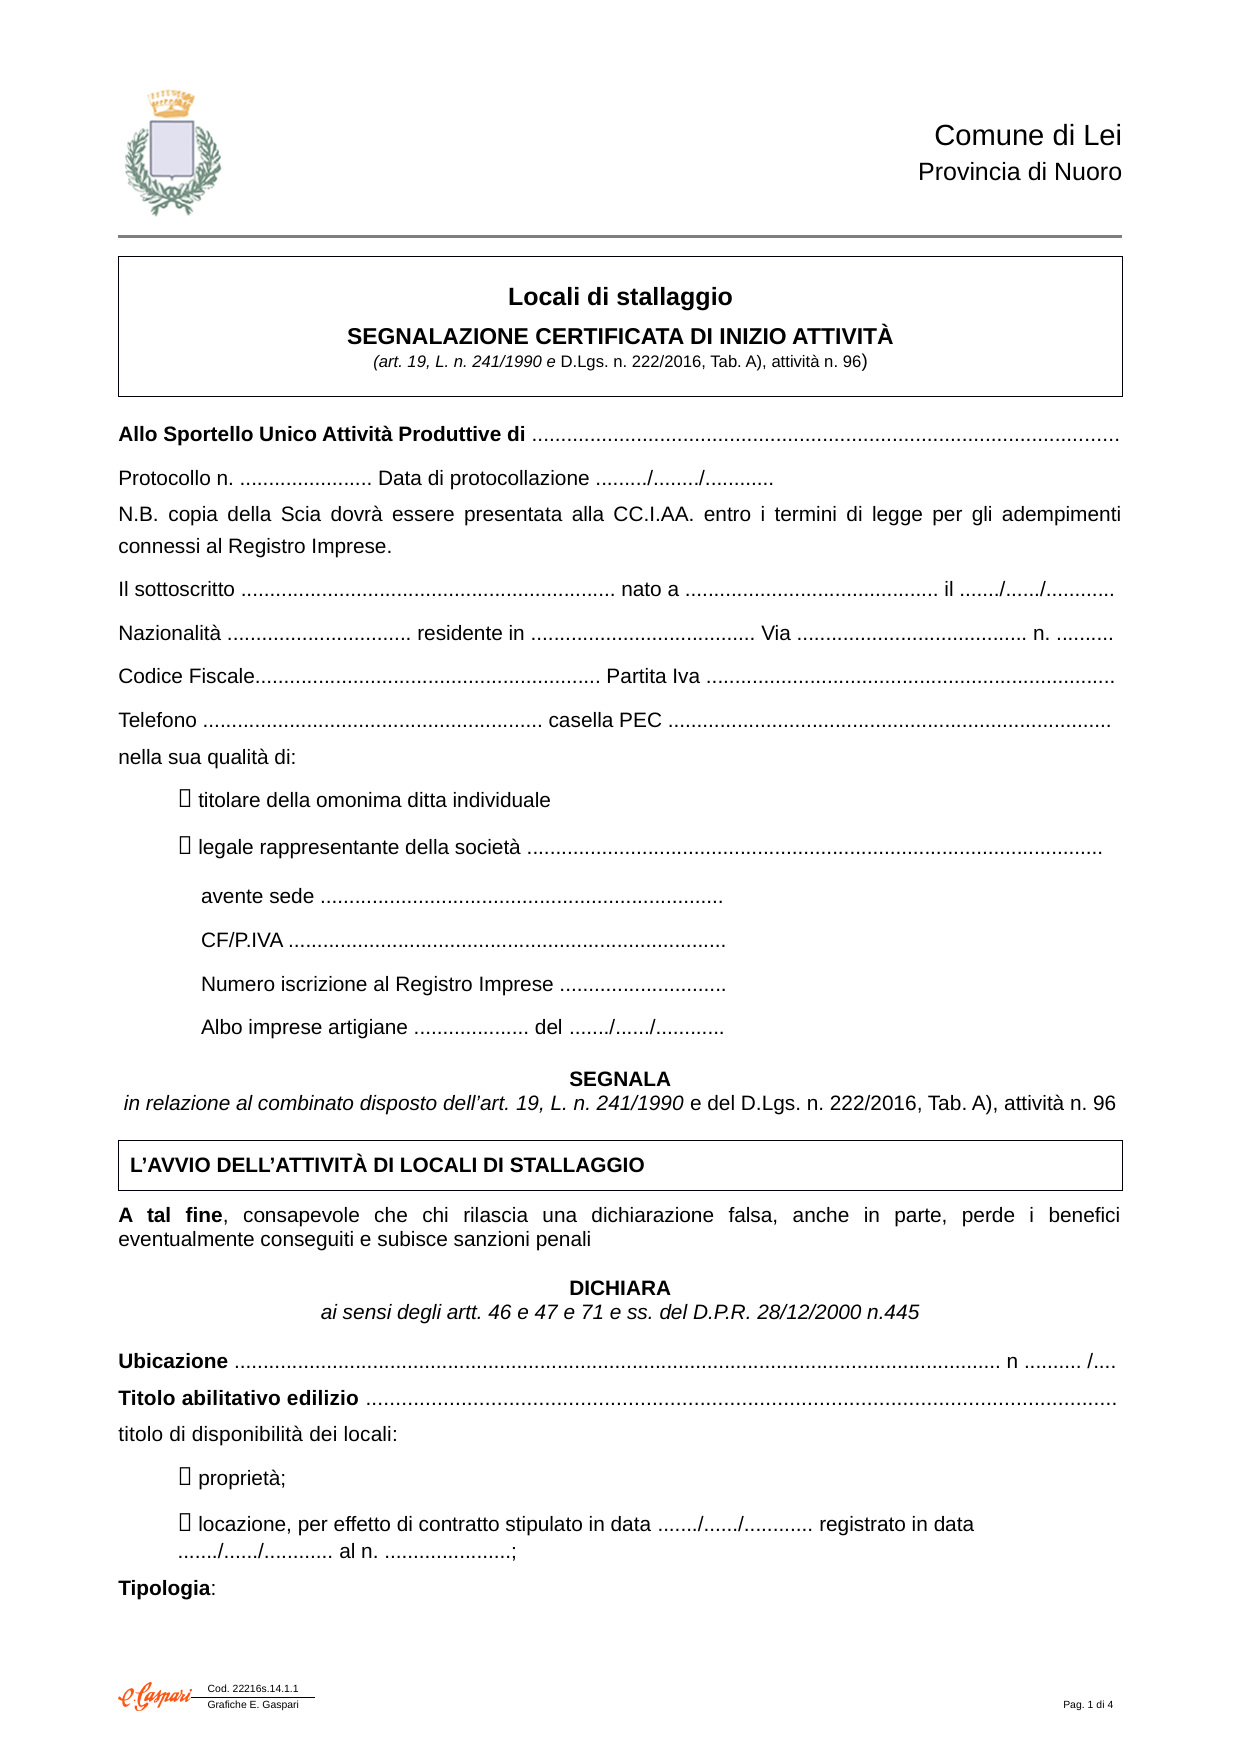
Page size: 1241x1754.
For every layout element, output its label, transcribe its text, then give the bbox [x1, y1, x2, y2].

text ai sensi degli artt. 46 e 47 e 71 e ss. del D.P.R. 28/12/2000 n.445 [118, 1300, 1122, 1324]
picture [122, 152, 224, 157]
text Tipologia: [118, 1575, 1128, 1599]
picture [122, 87, 224, 118]
text in relazione al combinato disposto dell’art. 19, L. n. 241/1990 e del D.Lgs. n. 222/2016, Tab. A), attività n. 96 [118, 1091, 1122, 1114]
picture [118, 1682, 192, 1711]
text avente sede ...................................................................... [201, 884, 1122, 908]
text Protocollo n. ....................... Data di protocollazione ........./......../............ [118, 466, 1122, 490]
text Comune di Lei [118, 118, 1122, 152]
table_header L’AVVIO DELL’ATTIVITÀ DI LOCALI DI STALLAGGIO [119, 1141, 1122, 1189]
text Ubicazione ..................................................................................................................................... n .......... /.... [118, 1349, 1122, 1373]
text  proprietà; [177, 1458, 1122, 1492]
text nella sua qualità di: [118, 744, 1122, 768]
text  titolare della omonima ditta individuale [177, 781, 1122, 815]
text Allo Sportello Unico Attività Produttive di [118, 422, 1122, 446]
text  legale rappresentante della società .................................................................................................... [177, 827, 1122, 862]
table_header Locali di stallaggio SEGNALAZIONE CERTIFICATA DI INIZIO ATTIVITÀ (art. 19, L. n. 241/1990 e D.Lgs. n. 222/2016, Tab. A), attività n. 96) [119, 257, 1122, 396]
text Il sottoscritto ................................................................. nato a ............................................ il ......./....../............ [118, 577, 1122, 601]
text DICHIARA [118, 1276, 1122, 1300]
text CF/P.IVA ............................................................................ [201, 928, 1122, 952]
text Titolo abilitativo edilizio .............................................................................................................................. [118, 1385, 1122, 1409]
text Codice Fiscale............................................................ Partita Iva ....................................................................... [118, 664, 1122, 688]
text titolo di disponibilità dei locali: [118, 1422, 1122, 1446]
text Numero iscrizione al Registro Imprese ............................. [201, 972, 1122, 996]
picture [122, 185, 224, 219]
text N.B. copia della Scia dovrà essere presentata alla CC.I.AA. entro i termini di legge per gli adempimenti connessi al Registro Imprese. [118, 502, 1122, 557]
text A tal fine, consapevole che chi rilascia una dichiarazione falsa, anche in parte, perde i benefici eventualmente conseguiti e subisce sanzioni penali [118, 1203, 1122, 1251]
text SEGNALA [118, 1067, 1122, 1091]
text Albo imprese artigiane .................... del ......./....../............ [201, 1015, 1122, 1039]
text Provincia di Nuoro [118, 157, 1122, 185]
text  locazione, per effetto di contratto stipulato in data ......./....../............ registrato in data ......./....../............ al n. ......................; [177, 1505, 1122, 1563]
text Telefono ........................................................... casella PEC ............................................................................. [118, 708, 1122, 732]
text Nazionalità ................................ residente in ....................................... Via ........................................ n. .......... [118, 621, 1122, 645]
